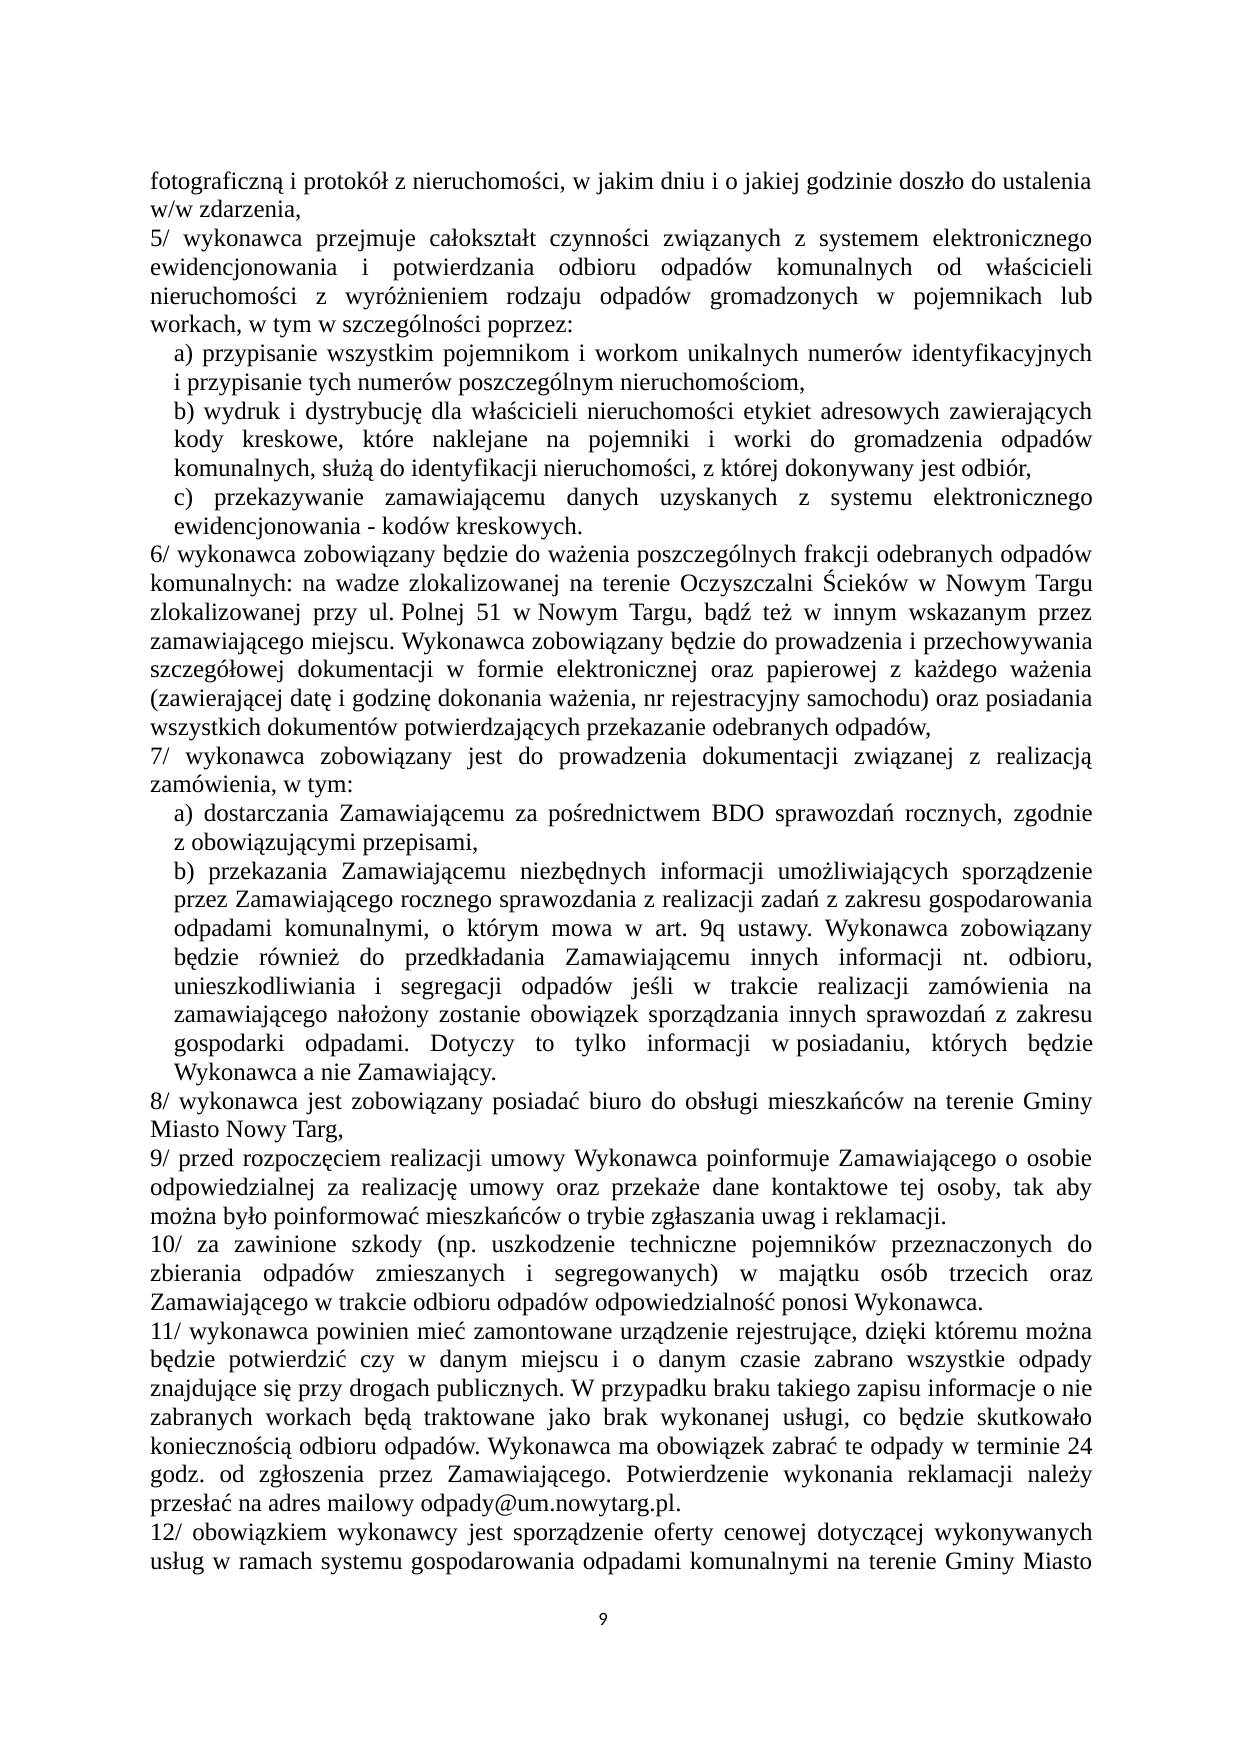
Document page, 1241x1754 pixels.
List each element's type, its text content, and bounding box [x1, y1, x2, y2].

text 11/ wykonawca powinien mieć zamontowane urządzenie rejestrujące, dzięki któremu można będzie potwierdzić czy w danym miejscu i o danym czasie zabrano wszystkie odpady znajdujące się przy drogach publicznych. W przypadku braku takiego zapisu informacje o nie zabranych workach będą traktowane jako brak wykonanej usługi, co będzie skutkowało koniecznością odbioru odpadów. Wykonawca ma obowiązek zabrać te odpady w terminie 24 godz. od zgłoszenia przez Zamawiającego. Potwierdzenie wykonania reklamacji należy przesłać na adres mailowy odpady@um.nowytarg.pl. [150, 1316, 1093, 1517]
text b) wydruk i dystrybucję dla właścicieli nieruchomości etykiet adresowych zawierających kody kreskowe, które naklejane na pojemniki i worki do gromadzenia odpadów komunalnych, służą do identyfikacji nieruchomości, z której dokonywany jest odbiór, [173, 396, 1093, 482]
text fotograficzną i protokół z nieruchomości, w jakim dniu i o jakiej godzinie doszło do ustalenia w/w zdarzenia, [150, 166, 1093, 223]
text 12/ obowiązkiem wykonawcy jest sporządzenie oferty cenowej dotyczącej wykonywanych usług w ramach systemu gospodarowania odpadami komunalnymi na terenie Gminy Miasto [150, 1517, 1093, 1574]
text c) przekazywanie zamawiającemu danych uzyskanych z systemu elektronicznego ewidencjonowania - kodów kreskowych. [173, 482, 1093, 539]
text b) przekazania Zamawiającemu niezbędnych informacji umożliwiających sporządzenie przez Zamawiającego rocznego sprawozdania z realizacji zadań z zakresu gospodarowania odpadami komunalnymi, o którym mowa w art. 9q ustawy. Wykonawca zobowiązany będzie również do przedkładania Zamawiającemu innych informacji nt. odbioru, unieszkodliwiania i segregacji odpadów jeśli w trakcie realizacji zamówienia na zamawiającego nałożony zostanie obowiązek sporządzania innych sprawozdań z zakresu gospodarki odpadami. Dotyczy to tylko informacji w posiadaniu, których będzie Wykonawca a nie Zamawiający. [173, 856, 1093, 1086]
text 5/ wykonawca przejmuje całokształt czynności związanych z systemem elektronicznego ewidencjonowania i potwierdzania odbioru odpadów komunalnych od właścicieli nieruchomości z wyróżnieniem rodzaju odpadów gromadzonych w pojemnikach lub workach, w tym w szczególności poprzez: [150, 223, 1093, 338]
text 9/ przed rozpoczęciem realizacji umowy Wykonawca poinformuje Zamawiającego o osobie odpowiedzialnej za realizację umowy oraz przekaże dane kontaktowe tej osoby, tak aby można było poinformować mieszkańców o trybie zgłaszania uwag i reklamacji. [150, 1143, 1093, 1229]
text 6/ wykonawca zobowiązany będzie do ważenia poszczególnych frakcji odebranych odpadów komunalnych: na wadze zlokalizowanej na terenie Oczyszczalni Ścieków w Nowym Targu zlokalizowanej przy ul. Polnej 51 w Nowym Targu, bądź też w innym wskazanym przez zamawiającego miejscu. Wykonawca zobowiązany będzie do prowadzenia i przechowywania szczegółowej dokumentacji w formie elektronicznej oraz papierowej z każdego ważenia (zawierającej datę i godzinę dokonania ważenia, nr rejestracyjny samochodu) oraz posiadania wszystkich dokumentów potwierdzających przekazanie odebranych odpadów, [150, 539, 1093, 741]
text 7/ wykonawca zobowiązany jest do prowadzenia dokumentacji związanej z realizacją zamówienia, w tym: [150, 741, 1093, 798]
text 8/ wykonawca jest zobowiązany posiadać biuro do obsługi mieszkańców na terenie Gminy Miasto Nowy Targ, [150, 1086, 1093, 1143]
text a) dostarczania Zamawiającemu za pośrednictwem BDO sprawozdań rocznych, zgodnie z obowiązującymi przepisami, [173, 798, 1093, 856]
text 10/ za zawinione szkody (np. uszkodzenie techniczne pojemników przeznaczonych do zbierania odpadów zmieszanych i segregowanych) w majątku osób trzecich oraz Zamawiającego w trakcie odbioru odpadów odpowiedzialność ponosi Wykonawca. [150, 1229, 1093, 1316]
text a) przypisanie wszystkim pojemnikom i workom unikalnych numerów identyfikacyjnych i przypisanie tych numerów poszczególnym nieruchomościom, [173, 338, 1093, 396]
